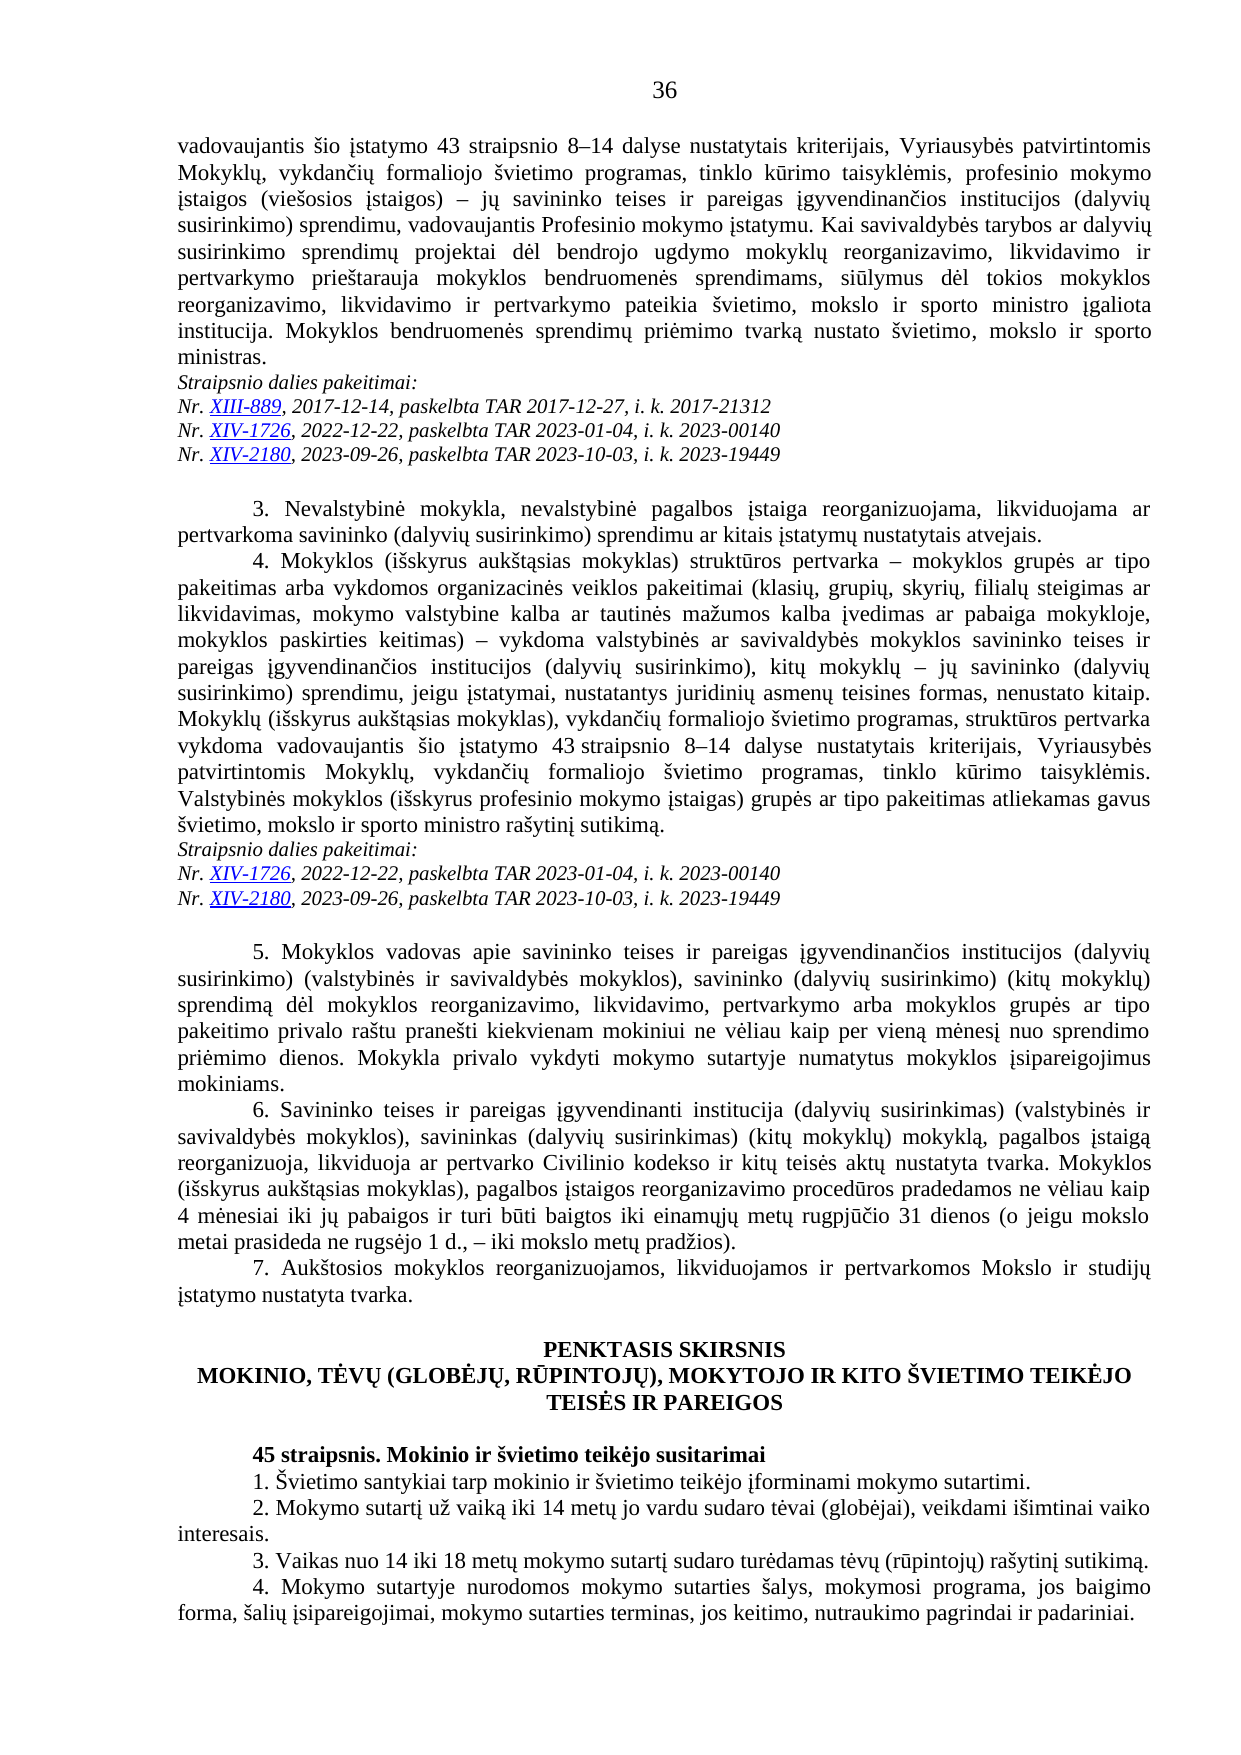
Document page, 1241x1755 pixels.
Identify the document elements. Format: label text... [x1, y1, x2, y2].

text 4. Mokyklos (išskyrus aukštąsias mokyklas) struktūros pertvarka – mokyklos grupės ar tipo pakeitimas arba vykdomos organizacinės veiklos pakeitimai (klasių, grupių, skyrių, filialų steigimas ar likvidavimas, mokymo valstybine kalba ar tautinės mažumos kalba įvedimas ar pabaiga mokykloje, mokyklos paskirties keitimas) – vykdoma valstybinės ar savivaldybės mokyklos savininko teises ir pareigas įgyvendinančios institucijos (dalyvių susirinkimo), kitų mokyklų – jų savininko (dalyvių susirinkimo) sprendimu, jeigu įstatymai, nustatantys juridinių asmenų teisines formas, nenustato kitaip. Mokyklų (išskyrus aukštąsias mokyklas), vykdančių formaliojo švietimo programas, struktūros pertvarka vykdoma vadovaujantis šio įstatymo 43 straipsnio 8–14 dalyse nustatytais kriterijais, Vyriausybės patvirtintomis Mokyklų, vykdančių formaliojo švietimo programas, tinklo kūrimo taisyklėmis. Valstybinės mokyklos (išskyrus profesinio mokymo įstaigas) grupės ar tipo pakeitimas atliekamas gavus švietimo, mokslo ir sporto ministro rašytinį sutikimą. [177, 547, 1152, 837]
text 4. Mokymo sutartyje nurodomos mokymo sutarties šalys, mokymosi programa, jos baigimo forma, šalių įsipareigojimai, mokymo sutarties terminas, jos keitimo, nutraukimo pagrindai ir padariniai. [177, 1573, 1152, 1626]
text Nr. XIV-2180, 2023-09-26, paskelbta TAR 2023-10-03, i. k. 2023-19449 [177, 442, 1152, 466]
text 45 straipsnis. Mokinio ir švietimo teikėjo susitarimai [177, 1441, 1152, 1468]
text Nr. XIII-889, 2017-12-14, paskelbta TAR 2017-12-27, i. k. 2017-21312 [177, 394, 1152, 418]
text 7. Aukštosios mokyklos reorganizuojamos, likviduojamos ir pertvarkomos Mokslo ir studijų įstatymo nustatyta tvarka. [177, 1254, 1152, 1307]
text 3. Nevalstybinė mokykla, nevalstybinė pagalbos įstaiga reorganizuojama, likviduojama ar pertvarkoma savininko (dalyvių susirinkimo) sprendimu ar kitais įstatymų nustatytais atvejais. [177, 495, 1152, 547]
text vadovaujantis šio įstatymo 43 straipsnio 8–14 dalyse nustatytais kriterijais, Vyriausybės patvirtintomis Mokyklų, vykdančių formaliojo švietimo programas, tinklo kūrimo taisyklėmis, profesinio mokymo įstaigos (viešosios įstaigos) – jų savininko teises ir pareigas įgyvendinančios institucijos (dalyvių susirinkimo) sprendimu, vadovaujantis Profesinio mokymo įstatymu. Kai savivaldybės tarybos ar dalyvių susirinkimo sprendimų projektai dėl bendrojo ugdymo mokyklų reorganizavimo, likvidavimo ir pertvarkymo prieštarauja mokyklos bendruomenės sprendimams, siūlymus dėl tokios mokyklos reorganizavimo, likvidavimo ir pertvarkymo pateikia švietimo, mokslo ir sporto ministro įgaliota institucija. Mokyklos bendruomenės sprendimų priėmimo tvarką nustato švietimo, mokslo ir sporto ministras. [177, 132, 1152, 370]
text Nr. XIV-2180, 2023-09-26, paskelbta TAR 2023-10-03, i. k. 2023-19449 [177, 885, 1152, 909]
text Straipsnio dalies pakeitimai: [177, 370, 1152, 394]
text MOKINIO, TĖVŲ (globėjų, rūpintojų), MOKYTOJO IR KITO ŠVIETIMO TEIKĖJO TEISĖS IR PAREIGOS [177, 1362, 1152, 1415]
text 2. Mokymo sutartį už vaiką iki 14 metų jo vardu sudaro tėvai (globėjai), veikdami išimtinai vaiko interesais. [177, 1494, 1152, 1547]
text 5. Mokyklos vadovas apie savininko teises ir pareigas įgyvendinančios institucijos (dalyvių susirinkimo) (valstybinės ir savivaldybės mokyklos), savininko (dalyvių susirinkimo) (kitų mokyklų) sprendimą dėl mokyklos reorganizavimo, likvidavimo, pertvarkymo arba mokyklos grupės ar tipo pakeitimo privalo raštu pranešti kiekvienam mokiniui ne vėliau kaip per vieną mėnesį nuo sprendimo priėmimo dienos. Mokykla privalo vykdyti mokymo sutartyje numatytus mokyklos įsipareigojimus mokiniams. [177, 938, 1152, 1096]
text Nr. XIV-1726, 2022-12-22, paskelbta TAR 2023-01-04, i. k. 2023-00140 [177, 861, 1152, 885]
text Straipsnio dalies pakeitimai: [177, 837, 1152, 861]
text 6. Savininko teises ir pareigas įgyvendinanti institucija (dalyvių susirinkimas) (valstybinės ir savivaldybės mokyklos), savininkas (dalyvių susirinkimas) (kitų mokyklų) mokyklą, pagalbos įstaigą reorganizuoja, likviduoja ar pertvarko Civilinio kodekso ir kitų teisės aktų nustatyta tvarka. Mokyklos (išskyrus aukštąsias mokyklas), pagalbos įstaigos reorganizavimo procedūros pradedamos ne vėliau kaip 4 mėnesiai iki jų pabaigos ir turi būti baigtos iki einamųjų metų rugpjūčio 31 dienos (o jeigu mokslo metai prasideda ne rugsėjo 1 d., – iki mokslo metų pradžios). [177, 1096, 1152, 1254]
text Nr. XIV-1726, 2022-12-22, paskelbta TAR 2023-01-04, i. k. 2023-00140 [177, 418, 1152, 442]
text PENKTASIS SKIRSNIS [177, 1336, 1152, 1362]
text 1. Švietimo santykiai tarp mokinio ir švietimo teikėjo įforminami mokymo sutartimi. [177, 1468, 1152, 1494]
text 3. Vaikas nuo 14 iki 18 metų mokymo sutartį sudaro turėdamas tėvų (rūpintojų) rašytinį sutikimą. [177, 1547, 1152, 1573]
